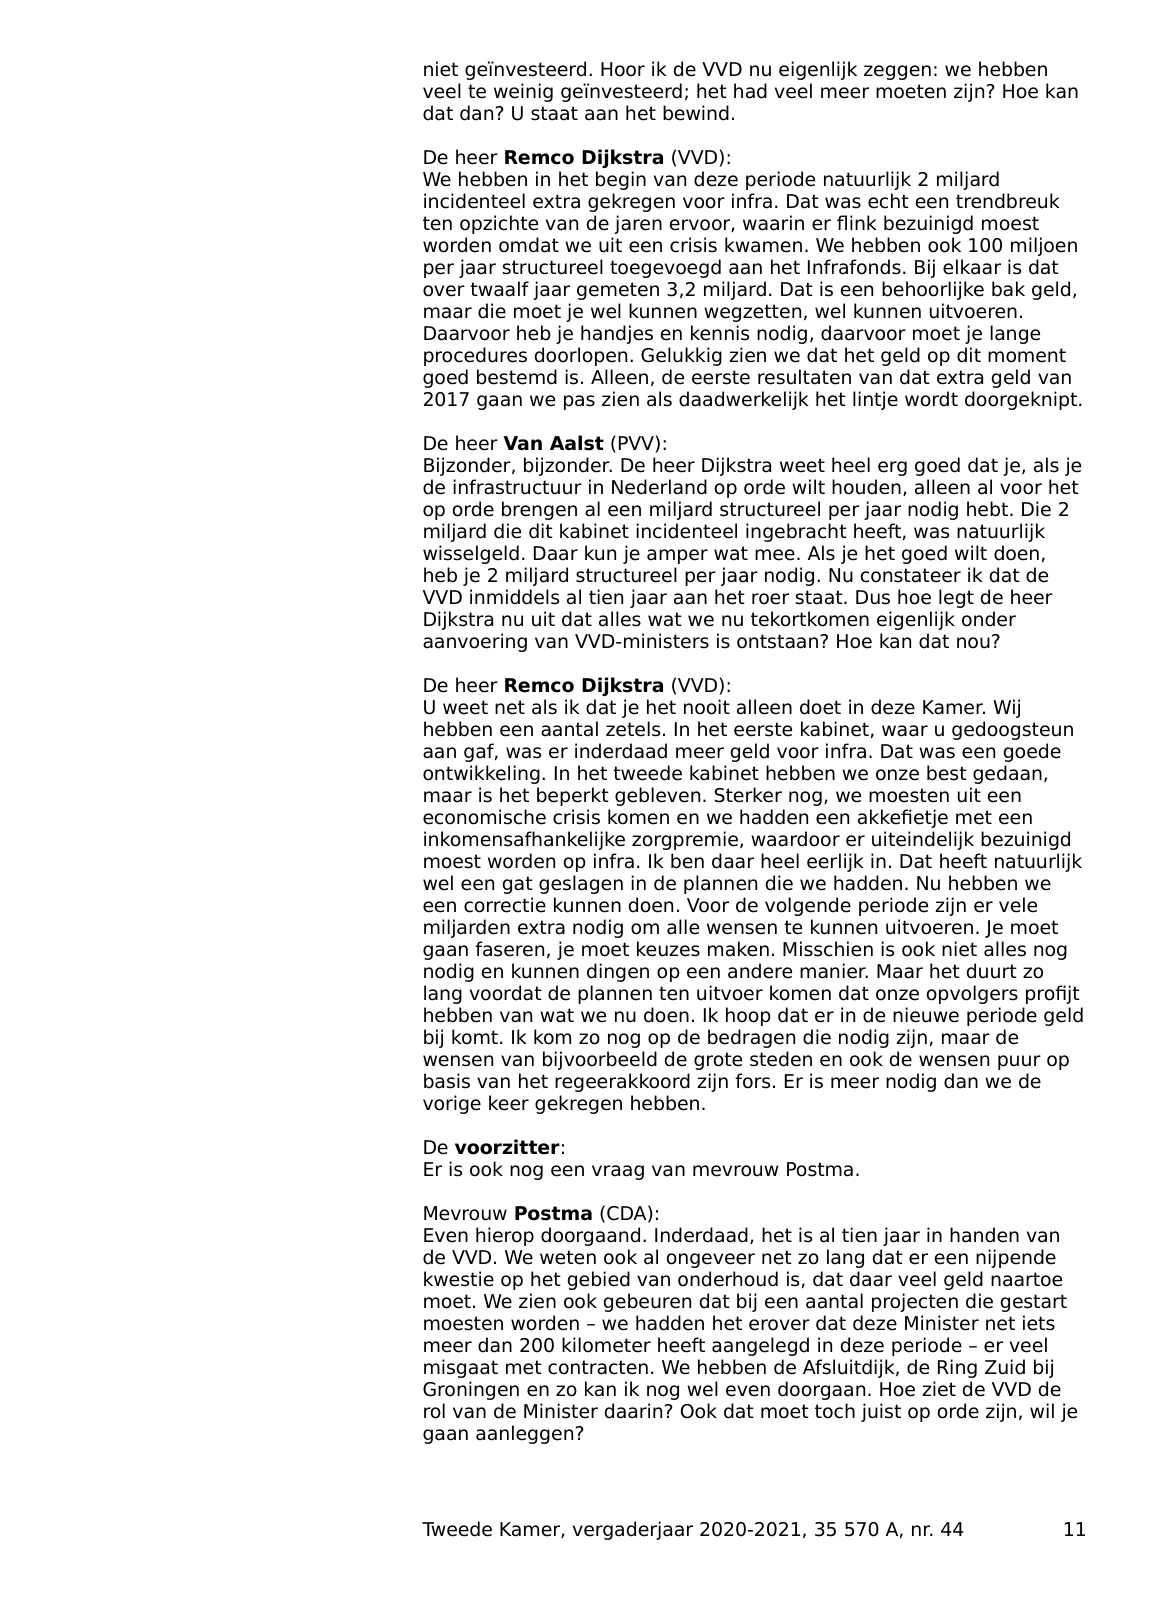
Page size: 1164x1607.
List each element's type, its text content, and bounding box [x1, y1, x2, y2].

text De voorzitter: [422, 1137, 1087, 1159]
text U weet net als ik dat je het nooit alleen doet in deze Kamer. Wij hebben een aantal zetels. In het eerste kabinet, waar u gedoogsteun aan gaf, was er inderdaad meer geld voor infra. Dat was een goede ontwikkeling. In het tweede kabinet hebben we onze best gedaan, maar is het beperkt gebleven. Sterker nog, we moesten uit een economische crisis komen en we hadden een akkefietje met een inkomensafhankelijke zorgpremie, waardoor er uiteindelijk bezuinigd moest worden op infra. Ik ben daar heel eerlijk in. Dat heeft natuurlijk wel een gat geslagen in de plannen die we hadden. Nu hebben we een correctie kunnen doen. Voor de volgende periode zijn er vele miljarden extra nodig om alle wensen te kunnen uitvoeren. Je moet gaan faseren, je moet keuzes maken. Misschien is ook niet alles nog nodig en kunnen dingen op een andere manier. Maar het duurt zo lang voordat de plannen ten uitvoer komen dat onze opvolgers profijt hebben van wat we nu doen. Ik hoop dat er in de nieuwe periode geld bij komt. Ik kom zo nog op de bedragen die nodig zijn, maar de wensen van bijvoorbeeld de grote steden en ook de wensen puur op basis van het regeerakkoord zijn fors. Er is meer nodig dan we de vorige keer gekregen hebben. [422, 697, 1087, 1115]
text Er is ook nog een vraag van mevrouw Postma. [422, 1159, 1087, 1181]
text niet geïnvesteerd. Hoor ik de VVD nu eigenlijk zeggen: we hebben veel te weinig geïnvesteerd; het had veel meer moeten zijn? Hoe kan dat dan? U staat aan het bewind. [422, 59, 1087, 125]
text Mevrouw Postma (CDA): [422, 1203, 1087, 1225]
text De heer Remco Dijkstra (VVD): [422, 675, 1087, 697]
text De heer Van Aalst (PVV): [422, 433, 1087, 455]
text Bijzonder, bijzonder. De heer Dijkstra weet heel erg goed dat je, als je de infrastructuur in Nederland op orde wilt houden, alleen al voor het op orde brengen al een miljard structureel per jaar nodig hebt. Die 2 miljard die dit kabinet incidenteel ingebracht heeft, was natuurlijk wisselgeld. Daar kun je amper wat mee. Als je het goed wilt doen, heb je 2 miljard structureel per jaar nodig. Nu constateer ik dat de VVD inmiddels al tien jaar aan het roer staat. Dus hoe legt de heer Dijkstra nu uit dat alles wat we nu tekortkomen eigenlijk onder aanvoering van VVD-ministers is ontstaan? Hoe kan dat nou? [422, 455, 1087, 653]
text Even hierop doorgaand. Inderdaad, het is al tien jaar in handen van de VVD. We weten ook al ongeveer net zo lang dat er een nijpende kwestie op het gebied van onderhoud is, dat daar veel geld naartoe moet. We zien ook gebeuren dat bij een aantal projecten die gestart moesten worden – we hadden het erover dat deze Minister net iets meer dan 200 kilometer heeft aangelegd in deze periode – er veel misgaat met contracten. We hebben de Afsluitdijk, de Ring Zuid bij Groningen en zo kan ik nog wel even doorgaan. Hoe ziet de VVD de rol van de Minister daarin? Ook dat moet toch juist op orde zijn, wil je gaan aanleggen? [422, 1225, 1087, 1445]
text We hebben in het begin van deze periode natuurlijk 2 miljard incidenteel extra gekregen voor infra. Dat was echt een trendbreuk ten opzichte van de jaren ervoor, waarin er flink bezuinigd moest worden omdat we uit een crisis kwamen. We hebben ook 100 miljoen per jaar structureel toegevoegd aan het Infrafonds. Bij elkaar is dat over twaalf jaar gemeten 3,2 miljard. Dat is een behoorlijke bak geld, maar die moet je wel kunnen wegzetten, wel kunnen uitvoeren. Daarvoor heb je handjes en kennis nodig, daarvoor moet je lange procedures doorlopen. Gelukkig zien we dat het geld op dit moment goed bestemd is. Alleen, de eerste resultaten van dat extra geld van 2017 gaan we pas zien als daadwerkelijk het lintje wordt doorgeknipt. [422, 169, 1087, 411]
text De heer Remco Dijkstra (VVD): [422, 147, 1087, 169]
